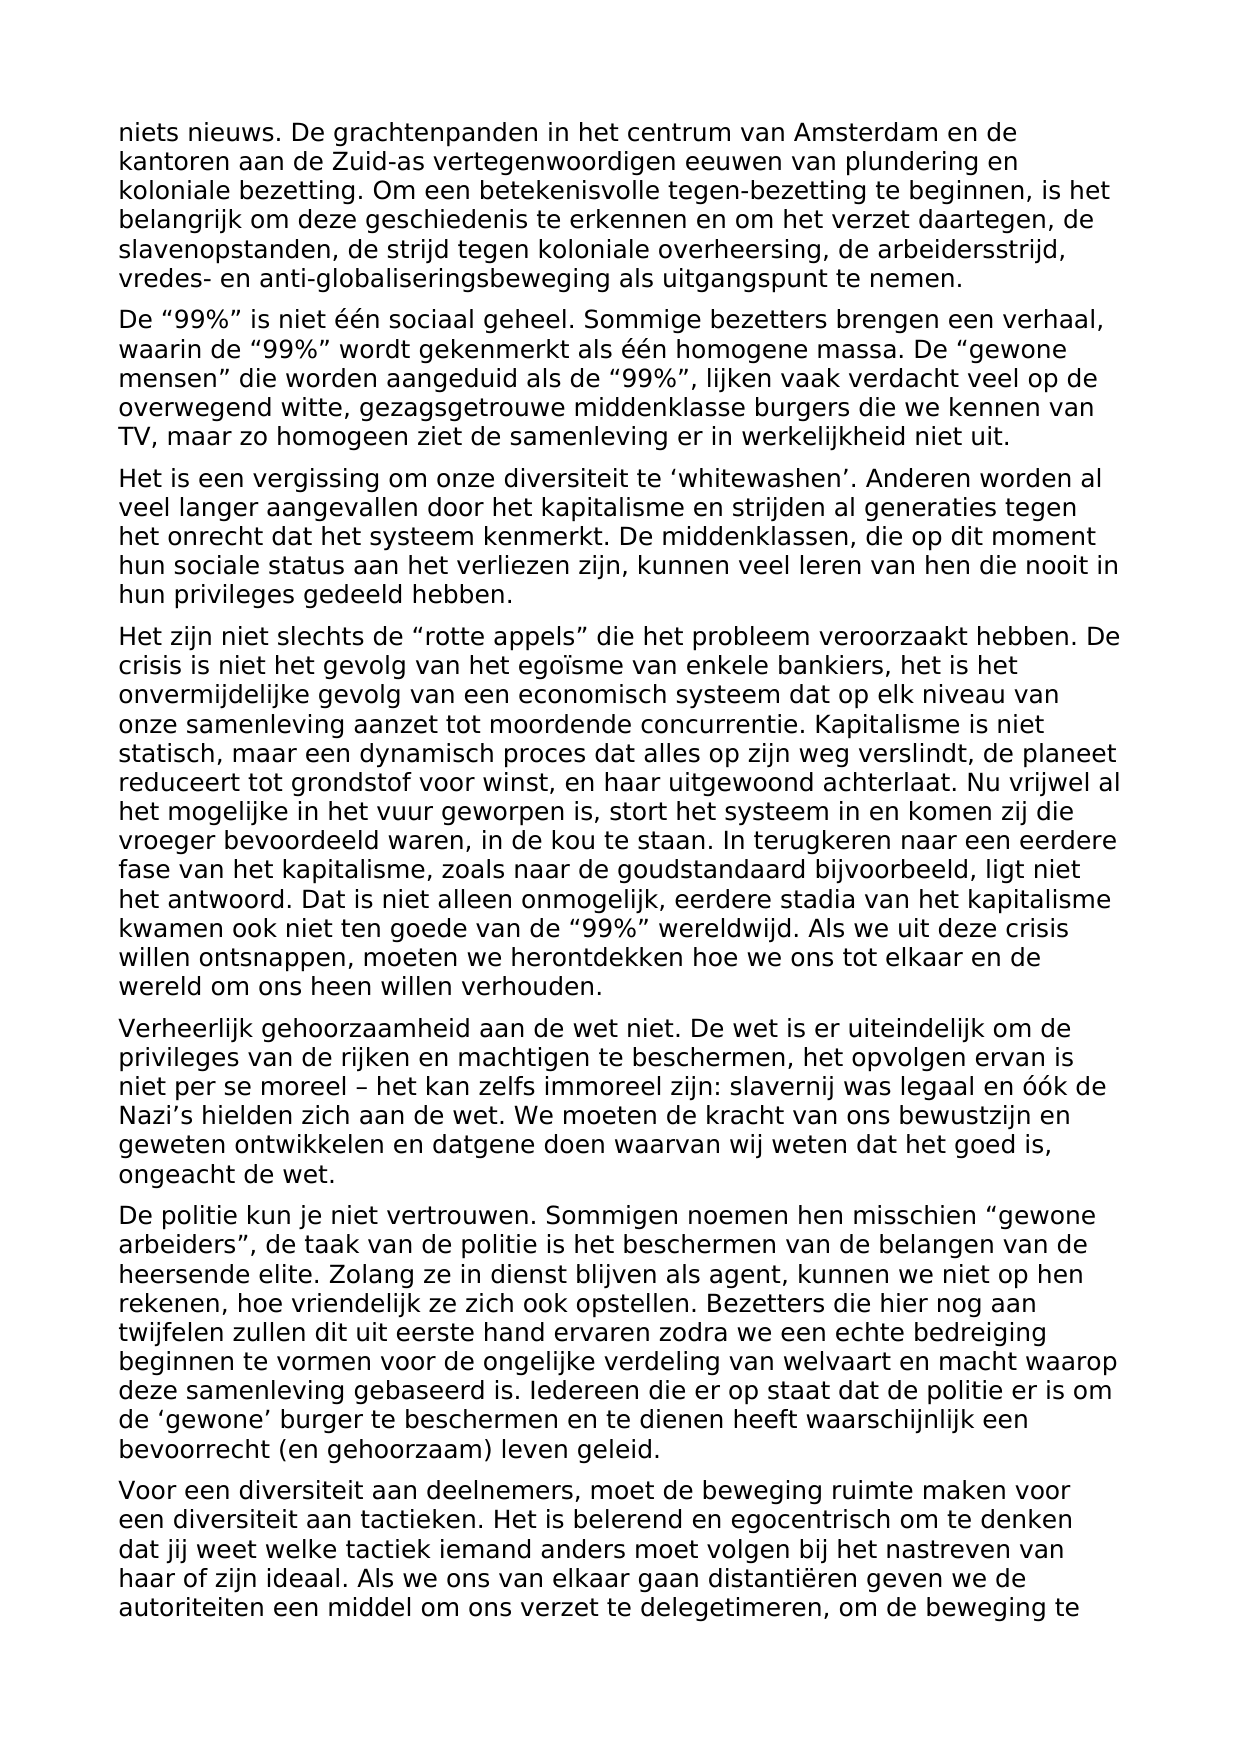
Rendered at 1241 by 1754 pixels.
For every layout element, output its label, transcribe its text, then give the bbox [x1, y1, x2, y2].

text niets nieuws. De grachtenpanden in het centrum van Amsterdam en de kantoren aan de Zuid-as vertegenwoordigen eeuwen van plundering en koloniale bezetting. Om een betekenisvolle tegen-bezetting te beginnen, is het belangrijk om deze geschiedenis te erkennen en om het verzet daartegen, de slavenopstanden, de strijd tegen koloniale overheersing, de arbeidersstrijd, vredes- en anti-globaliseringsbeweging als uitgangspunt te nemen. [118, 118, 1122, 293]
text Verheerlijk gehoorzaamheid aan de wet niet. De wet is er uiteindelijk om de privileges van de rijken en machtigen te beschermen, het opvolgen ervan is niet per se moreel – het kan zelfs immoreel zijn: slavernij was legaal en óók de Nazi’s hielden zich aan de wet. We moeten de kracht van ons bewustzijn en geweten ontwikkelen en datgene doen waarvan wij weten dat het goed is, ongeacht de wet. [118, 1014, 1122, 1189]
text De “99%” is niet één sociaal geheel. Sommige bezetters brengen een verhaal, waarin de “99%” wordt gekenmerkt als één homogene massa. De “gewone mensen” die worden aangeduid als de “99%”, lijken vaak verdacht veel op de overwegend witte, gezagsgetrouwe middenklasse burgers die we kennen van TV, maar zo homogeen ziet de samenleving er in werkelijkheid niet uit. [118, 306, 1122, 451]
text De politie kun je niet vertrouwen. Sommigen noemen hen misschien “gewone arbeiders”, de taak van de politie is het beschermen van de belangen van de heersende elite. Zolang ze in dienst blijven als agent, kunnen we niet op hen rekenen, hoe vriendelijk ze zich ook opstellen. Bezetters die hier nog aan twijfelen zullen dit uit eerste hand ervaren zodra we een echte bedreiging beginnen te vormen voor de ongelijke verdeling van welvaart en macht waarop deze samenleving gebaseerd is. Iedereen die er op staat dat de politie er is om de ‘gewone’ burger te beschermen en te dienen heeft waarschijnlijk een bevoorrecht (en gehoorzaam) leven geleid. [118, 1201, 1122, 1464]
text Voor een diversiteit aan deelnemers, moet de beweging ruimte maken voor een diversiteit aan tactieken. Het is belerend en egocentrisch om te denken dat jij weet welke tactiek iemand anders moet volgen bij het nastreven van haar of zijn ideaal. Als we ons van elkaar gaan distantiëren geven we de autoriteiten een middel om ons verzet te delegetimeren, om de beweging te [118, 1476, 1122, 1622]
text Het zijn niet slechts de “rotte appels” die het probleem veroorzaakt hebben. De crisis is niet het gevolg van het egoïsme van enkele bankiers, het is het onvermijdelijke gevolg van een economisch systeem dat op elk niveau van onze samenleving aanzet tot moordende concurrentie. Kapitalisme is niet statisch, maar een dynamisch proces dat alles op zijn weg verslindt, de planeet reduceert tot grondstof voor winst, en haar uitgewoond achterlaat. Nu vrijwel al het mogelijke in het vuur geworpen is, stort het systeem in en komen zij die vroeger bevoordeeld waren, in de kou te staan. In terugkeren naar een eerdere fase van het kapitalisme, zoals naar de goudstandaard bijvoorbeeld, ligt niet het antwoord. Dat is niet alleen onmogelijk, eerdere stadia van het kapitalisme kwamen ook niet ten goede van de “99%” wereldwijd. Als we uit deze crisis willen ontsnappen, moeten we herontdekken hoe we ons tot elkaar en de wereld om ons heen willen verhouden. [118, 622, 1122, 1001]
text Het is een vergissing om onze diversiteit te ‘whitewashen’. Anderen worden al veel langer aangevallen door het kapitalisme en strijden al generaties tegen het onrecht dat het systeem kenmerkt. De middenklassen, die op dit moment hun sociale status aan het verliezen zijn, kunnen veel leren van hen die nooit in hun privileges gedeeld hebben. [118, 464, 1122, 610]
